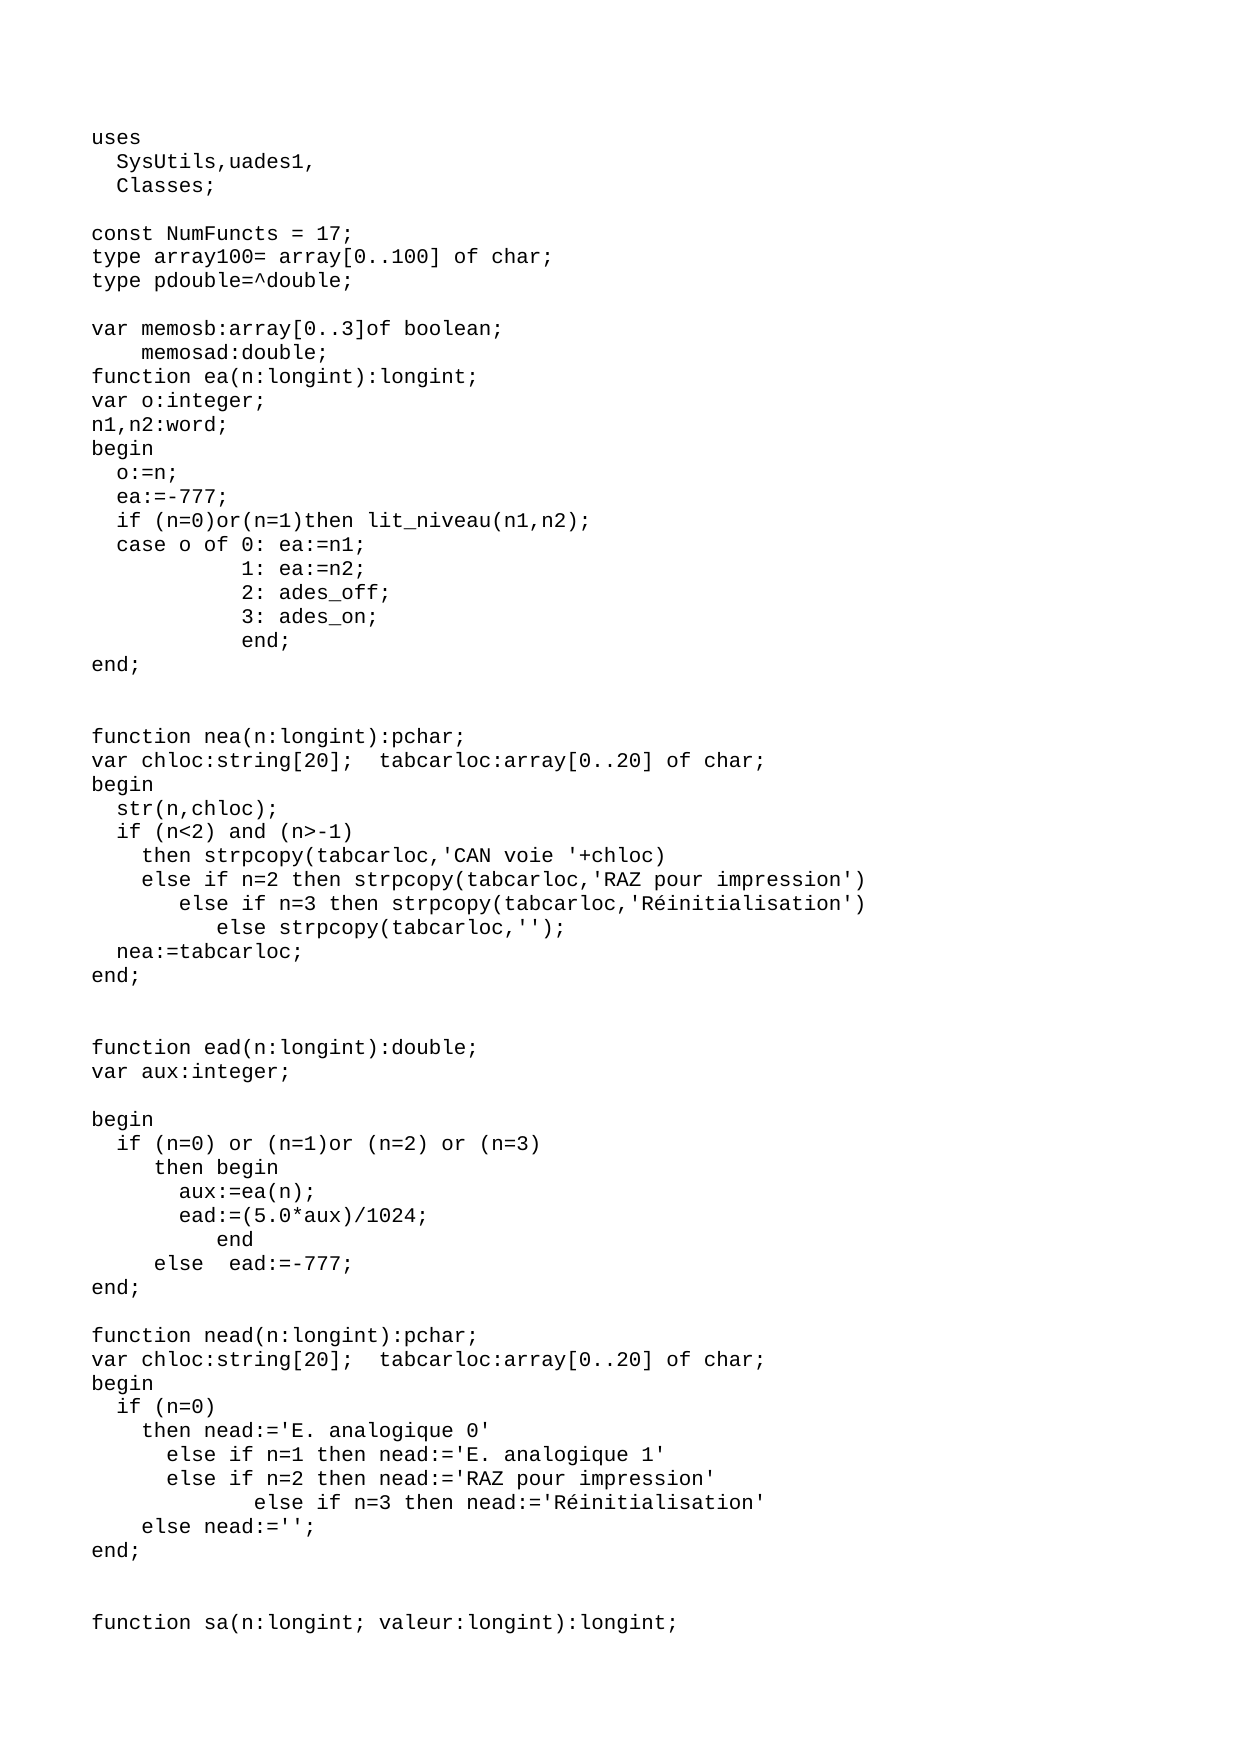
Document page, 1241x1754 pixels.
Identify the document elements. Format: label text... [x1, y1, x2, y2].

text const NumFuncts = 17; [91, 222, 1155, 246]
text end [91, 1229, 1155, 1253]
text then strpcopy(tabcarloc,'CAN voie '+chloc) [91, 845, 1155, 869]
text n1,n2:word; [91, 414, 1155, 438]
text then begin [91, 1157, 1155, 1181]
text then nead:='E. analogique 0' [91, 1420, 1155, 1444]
text ead:=(5.0*aux)/1024; [91, 1205, 1155, 1229]
text var aux:integer; [91, 1061, 1155, 1085]
text SysUtils,uades1, [91, 151, 1155, 174]
text end; [91, 965, 1155, 989]
text uses [91, 127, 1155, 151]
text end; [91, 630, 1155, 654]
text 2: ades_off; [91, 582, 1155, 606]
text else strpcopy(tabcarloc,''); [91, 917, 1155, 941]
text nea:=tabcarloc; [91, 941, 1155, 965]
text else if n=1 then nead:='E. analogique 1' [91, 1444, 1155, 1468]
text Classes; [91, 174, 1155, 198]
text else nead:=''; [91, 1516, 1155, 1540]
text begin [91, 1372, 1155, 1396]
text type pdouble=^double; [91, 270, 1155, 294]
text function sa(n:longint; valeur:longint):longint; [91, 1612, 1155, 1636]
text function ea(n:longint):longint; [91, 366, 1155, 390]
text if (n=0)or(n=1)then lit_niveau(n1,n2); [91, 510, 1155, 534]
text else if n=2 then strpcopy(tabcarloc,'RAZ pour impression') [91, 869, 1155, 893]
text end; [91, 654, 1155, 678]
text var chloc:string[20]; tabcarloc:array[0..20] of char; [91, 1348, 1155, 1372]
text var chloc:string[20]; tabcarloc:array[0..20] of char; [91, 749, 1155, 773]
text 3: ades_on; [91, 606, 1155, 630]
text begin [91, 773, 1155, 797]
text 1: ea:=n2; [91, 558, 1155, 582]
text if (n<2) and (n>-1) [91, 821, 1155, 845]
text end; [91, 1540, 1155, 1564]
text ea:=-777; [91, 486, 1155, 510]
text type array100= array[0..100] of char; [91, 246, 1155, 270]
text var memosb:array[0..3]of boolean; [91, 318, 1155, 342]
text else ead:=-777; [91, 1253, 1155, 1277]
text else if n=2 then nead:='RAZ pour impression' [91, 1468, 1155, 1492]
text begin [91, 1109, 1155, 1133]
text function nea(n:longint):pchar; [91, 726, 1155, 749]
text str(n,chloc); [91, 797, 1155, 821]
text if (n=0) [91, 1396, 1155, 1420]
text aux:=ea(n); [91, 1181, 1155, 1205]
text end; [91, 1277, 1155, 1301]
text function ead(n:longint):double; [91, 1037, 1155, 1061]
text if (n=0) or (n=1)or (n=2) or (n=3) [91, 1133, 1155, 1157]
text else if n=3 then nead:='Réinitialisation' [91, 1492, 1155, 1516]
text else if n=3 then strpcopy(tabcarloc,'Réinitialisation') [91, 893, 1155, 917]
text var o:integer; [91, 390, 1155, 414]
text begin [91, 438, 1155, 462]
text function nead(n:longint):pchar; [91, 1324, 1155, 1348]
text case o of 0: ea:=n1; [91, 534, 1155, 558]
text memosad:double; [91, 342, 1155, 366]
text o:=n; [91, 462, 1155, 486]
